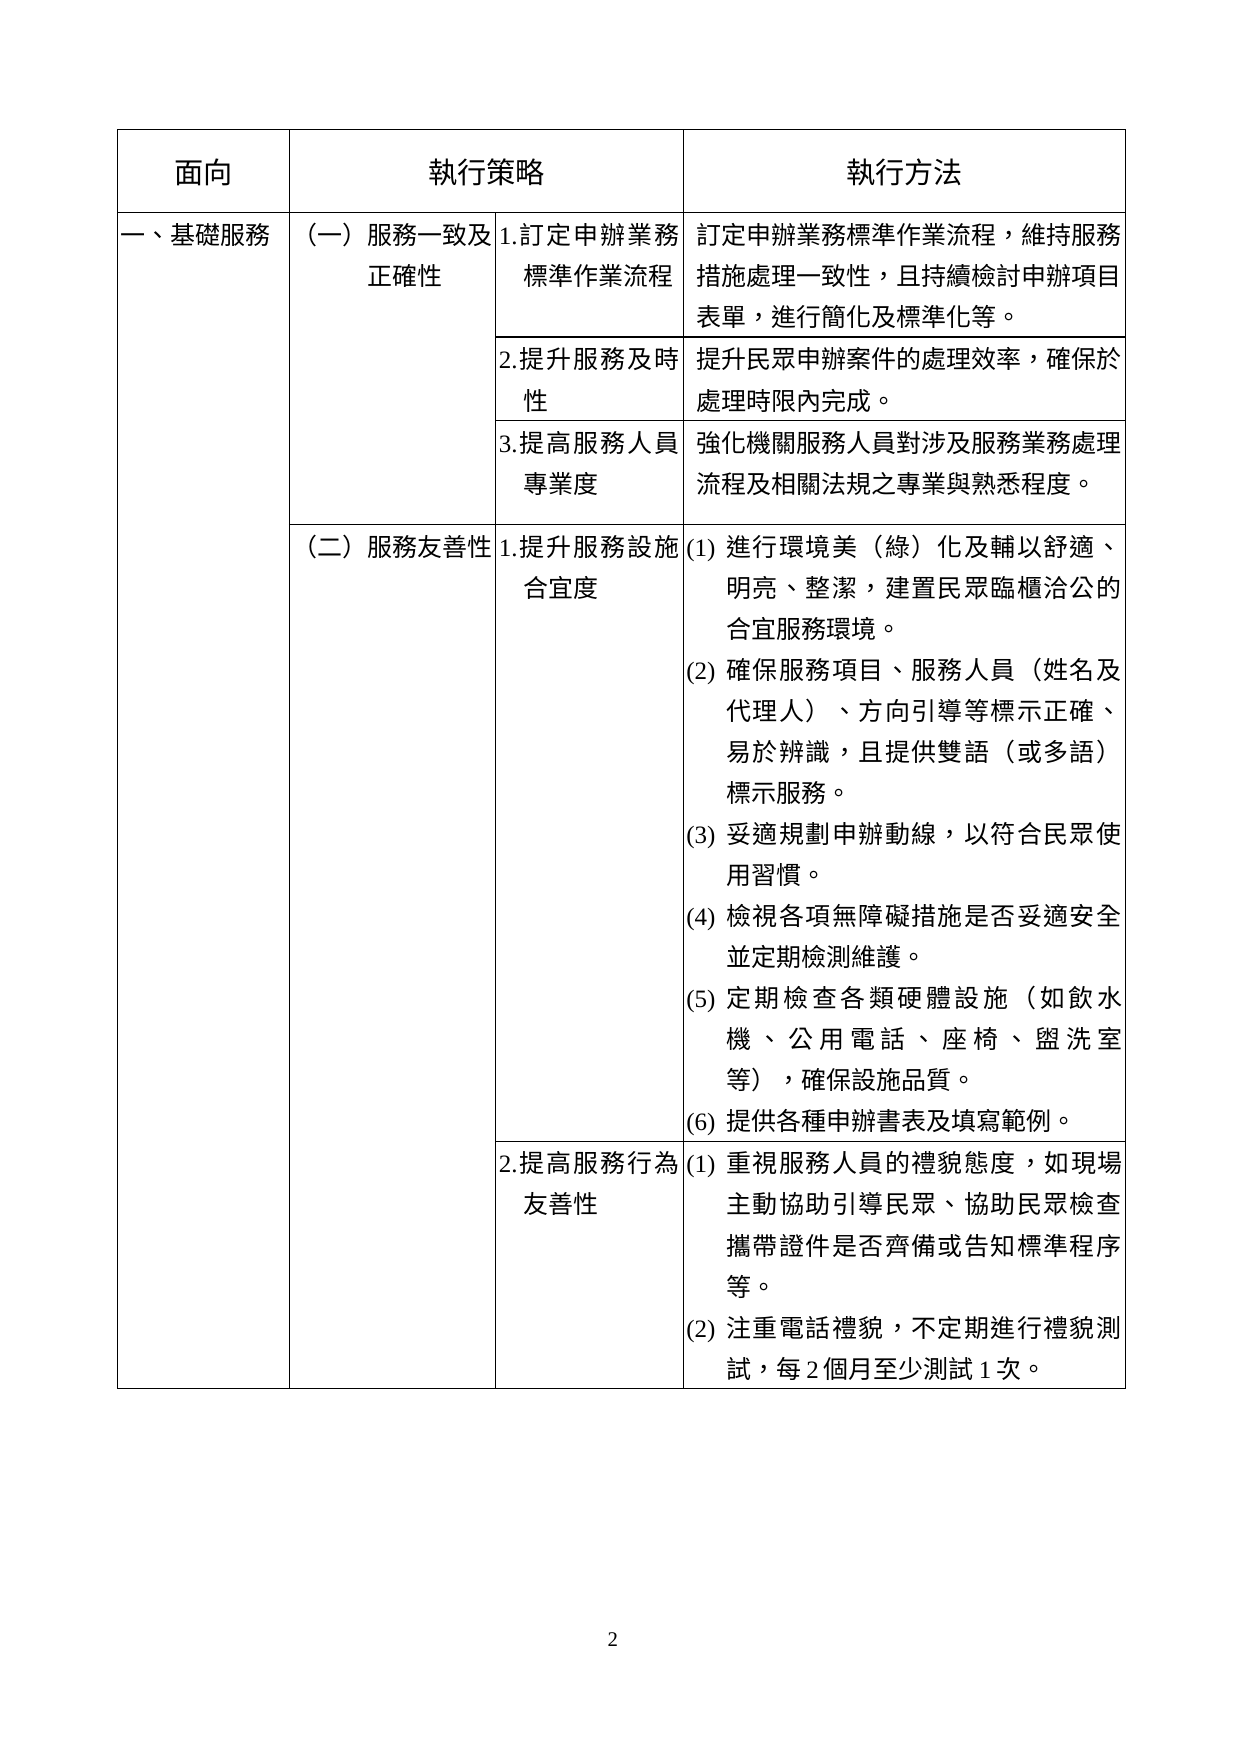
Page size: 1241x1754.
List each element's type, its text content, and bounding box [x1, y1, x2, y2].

table_cell （二）服務友善性 [290, 525, 495, 1388]
table_cell 2.提高服務行為友善性 [496, 1142, 683, 1388]
table_cell 訂定申辦業務標準作業流程，維持服務措施處理一致性，且持續檢討申辦項目表單，進行簡化及標準化等。 [684, 213, 1125, 336]
table_cell 進行環境美（綠）化及輔以舒適、明亮、整潔，建置民眾臨櫃洽公的合宜服務環境。 確保服務項目、服務人員（姓名及代理人）、方向引導等標示正確、易於辨識，且提供雙語（或多語）標示服務。 妥適規劃申辦動線，以符合民眾使用習慣。 檢視各項無障礙措施是否妥適安全 並定期檢測維護。 定期檢查各類硬體設施（如飲水 機、公用電話、座椅、盥洗室等），確保設施品質。 提供各種申辦書表及填寫範例。 [684, 525, 1125, 1141]
table_header 執行方法 [684, 130, 1125, 212]
table_cell 1.訂定申辦業務標準作業流程 [496, 213, 683, 336]
table_cell 強化機關服務人員對涉及服務業務處理流程及相關法規之專業與熟悉程度。 [684, 421, 1125, 524]
table_cell 3.提高服務人員專業度 [496, 421, 683, 524]
table_cell 提升民眾申辦案件的處理效率，確保於處理時限內完成。 [684, 338, 1125, 419]
table_header 執行策略 [290, 130, 683, 212]
table_cell （一）服務一致及正確性 [290, 213, 495, 524]
table_cell 2.提升服務及時性 [496, 338, 683, 419]
table_cell 重視服務人員的禮貌態度，如現場主動協助引導民眾、協助民眾檢查攜帶證件是否齊備或告知標準程序等。 注重電話禮貌，不定期進行禮貌測試，每2個月至少測試1次。 [684, 1142, 1125, 1388]
table_header 面向 [118, 130, 289, 212]
table_cell 1.提升服務設施合宜度 [496, 525, 683, 1141]
table_cell 一、基礎服務 [118, 213, 289, 1388]
